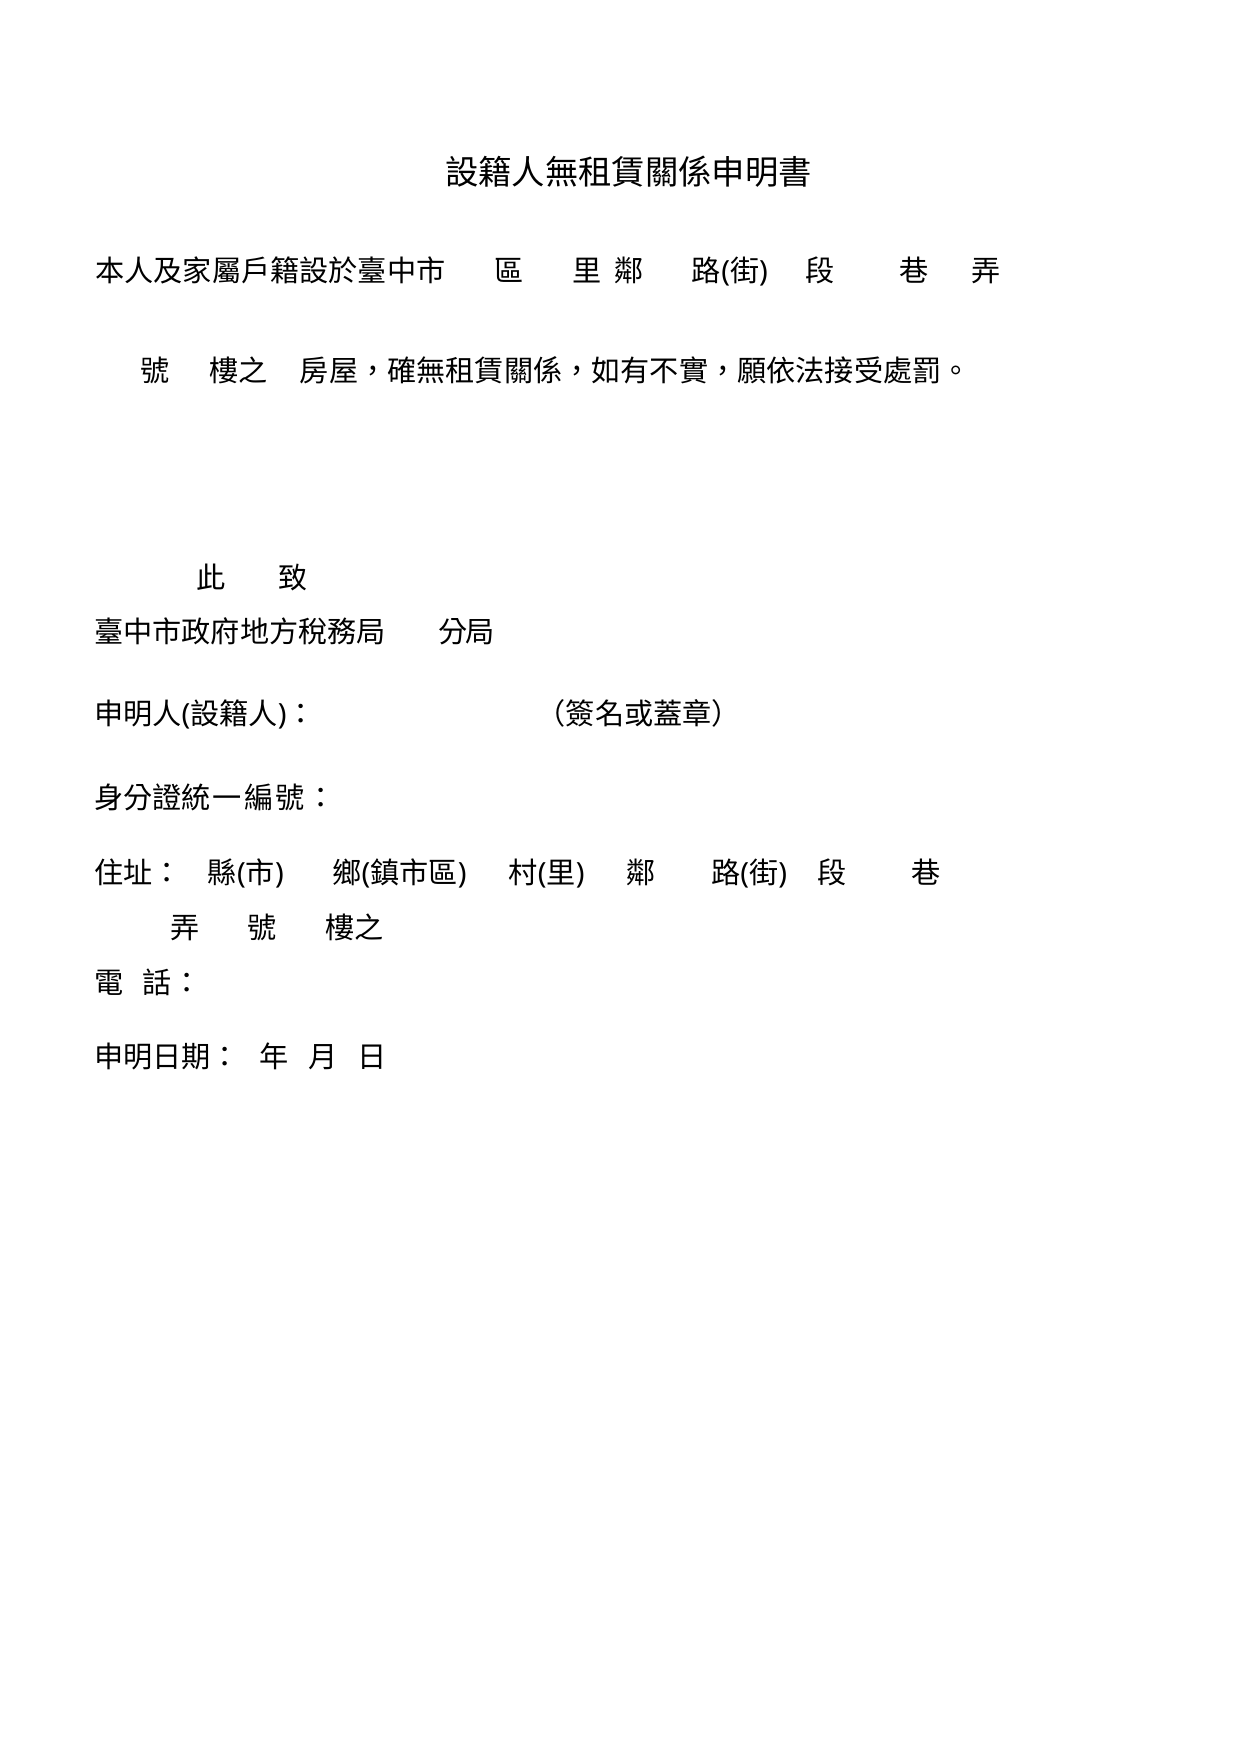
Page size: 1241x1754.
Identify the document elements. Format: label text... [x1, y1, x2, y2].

text 此 致 [94, 555, 1162, 596]
text 設籍人無租賃關係申明書 [94, 145, 1162, 194]
text 電 話： [94, 959, 1162, 1002]
text 號 樓之 房屋，確無租賃關係，如有不實，願依法接受處罰。 [95, 348, 1164, 390]
text 弄 號 樓之 [94, 904, 1162, 947]
text 身分證統一編號： [94, 775, 1162, 817]
text 本人及家屬戶籍設於臺中市 區 里 鄰 路(街) 段 巷 弄 [95, 248, 1164, 290]
text 申明人(設籍人)： （簽名或蓋章） [94, 691, 1162, 733]
text 申明日期： 年 月 日 [94, 1034, 1162, 1076]
text 住址： 縣(市) 鄉(鎮市區) 村(里) 鄰 路(街) 段 巷 [94, 849, 1162, 892]
text 臺中市政府地方稅務局 分局 [94, 609, 1162, 651]
